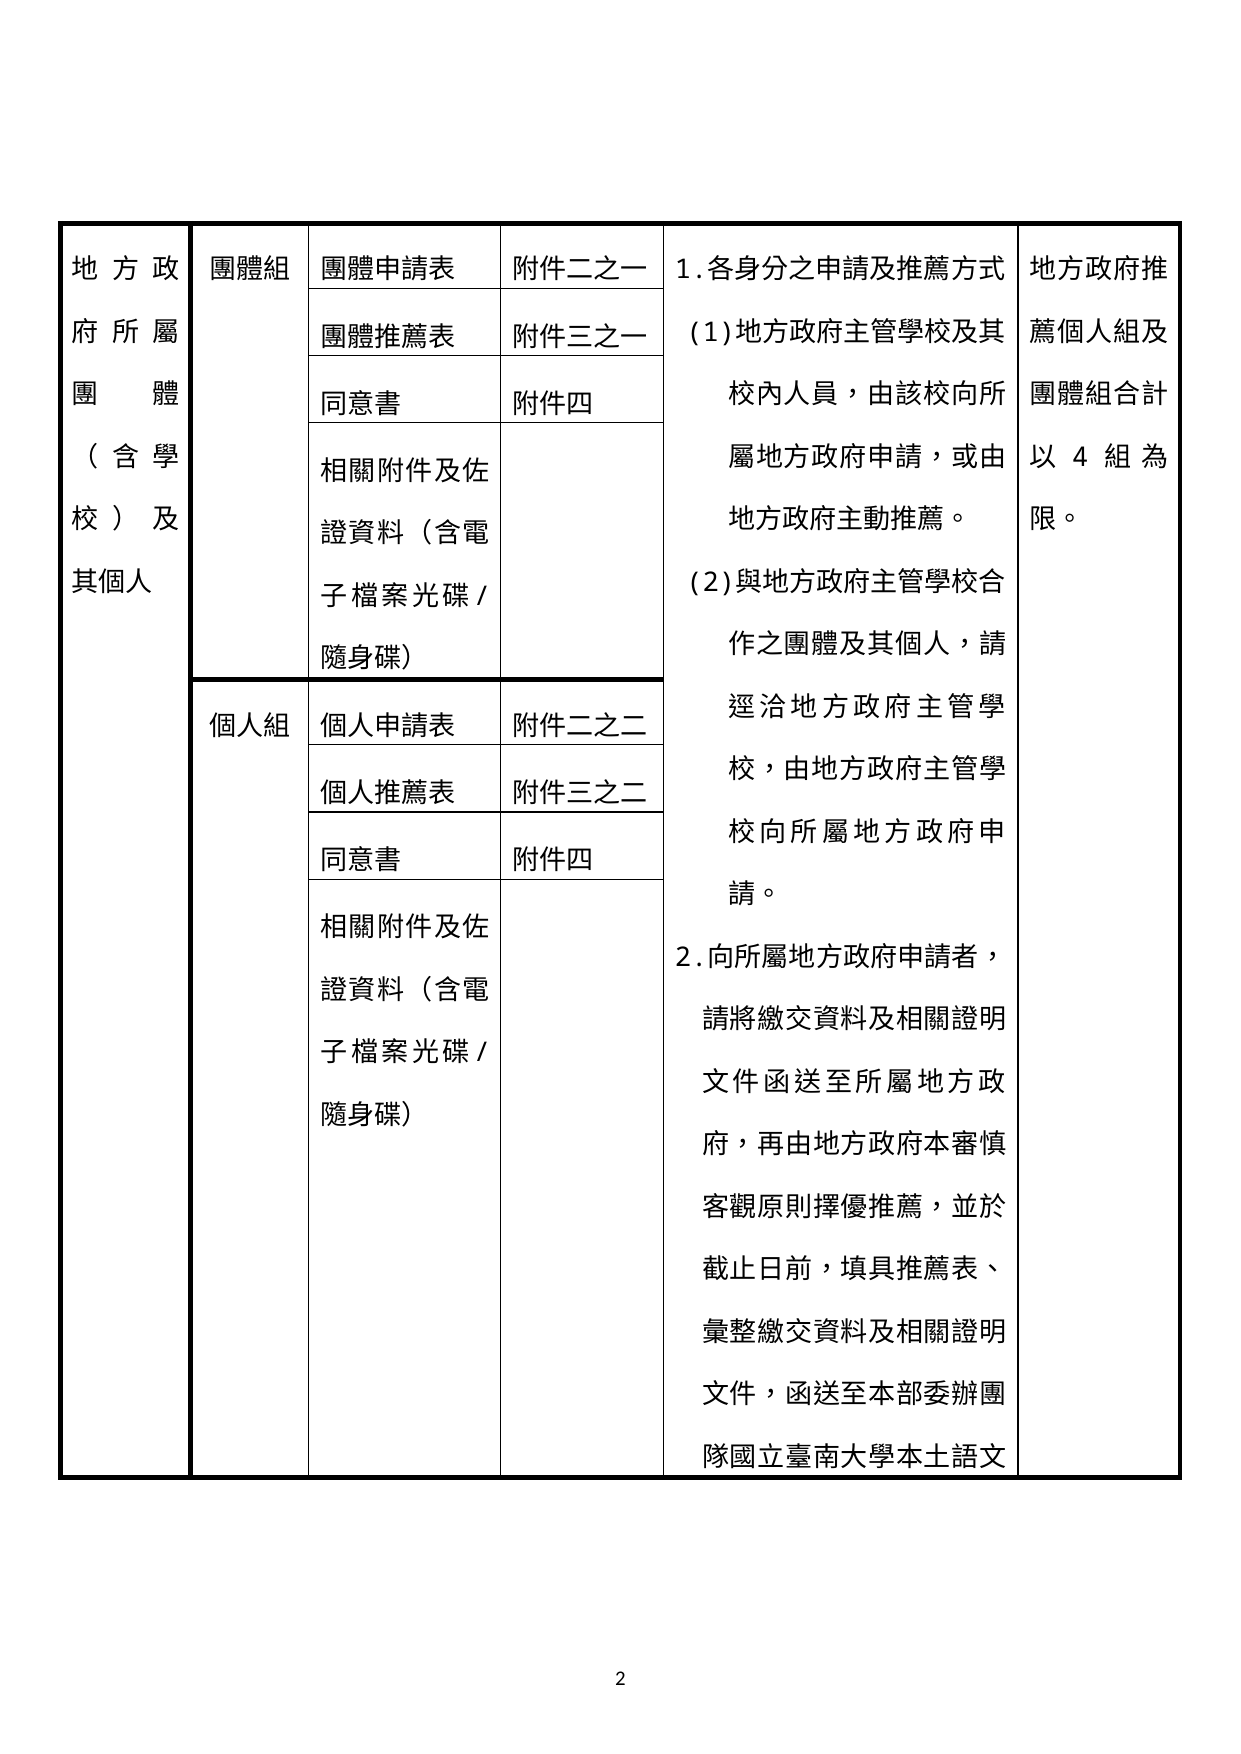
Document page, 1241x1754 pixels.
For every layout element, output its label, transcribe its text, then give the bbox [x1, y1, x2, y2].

table_cell 個人組 [193, 682, 308, 1475]
table_cell 附件二之二 [501, 682, 663, 744]
table_cell 地方政府推薦個人組及團體組合計以4組為限。 [1019, 226, 1178, 1475]
table_cell 1.各身分之申請及推薦方式 (1)地方政府主管學校及其校內人員，由該校向所屬地方政府申請，或由地方政府主動推薦。 (2)與地方政府主管學校合作之團體及其個人，請逕洽地方政府主管學校，由地方政府主管學校向所屬地方政府申請。 2.向所屬地方政府申請者，請將繳交資料及相關證明文件函送至所屬地方政府，再由地方政府本審慎客觀原則擇優推薦，並於截止日前，填具推薦表、彙整繳交資料及相關證明文件，函送至本部委辦團隊國立臺南大學本土語文 [664, 226, 1017, 1475]
table_cell 地方政府所屬團體（含學校）及其個人 [63, 226, 188, 1475]
table_cell 個人申請表 [309, 682, 500, 744]
table_cell 相關附件及佐證資料（含電子檔案光碟/隨身碟） [309, 423, 500, 677]
table_cell 同意書 [309, 813, 500, 878]
table_cell 團體申請表 [309, 226, 500, 288]
table_cell 附件三之二 [501, 745, 663, 811]
table_cell 附件二之一 [501, 226, 663, 288]
table_cell [501, 423, 663, 677]
table_cell 個人推薦表 [309, 745, 500, 811]
table_cell [501, 880, 663, 1475]
table_cell 相關附件及佐證資料（含電子檔案光碟/隨身碟） [309, 880, 500, 1475]
table_cell 同意書 [309, 356, 500, 422]
table_cell 團體推薦表 [309, 289, 500, 355]
table_cell 附件四 [501, 813, 663, 878]
table_cell 附件四 [501, 356, 663, 422]
table_cell 附件三之一 [501, 289, 663, 355]
table_cell 團體組 [193, 226, 308, 677]
